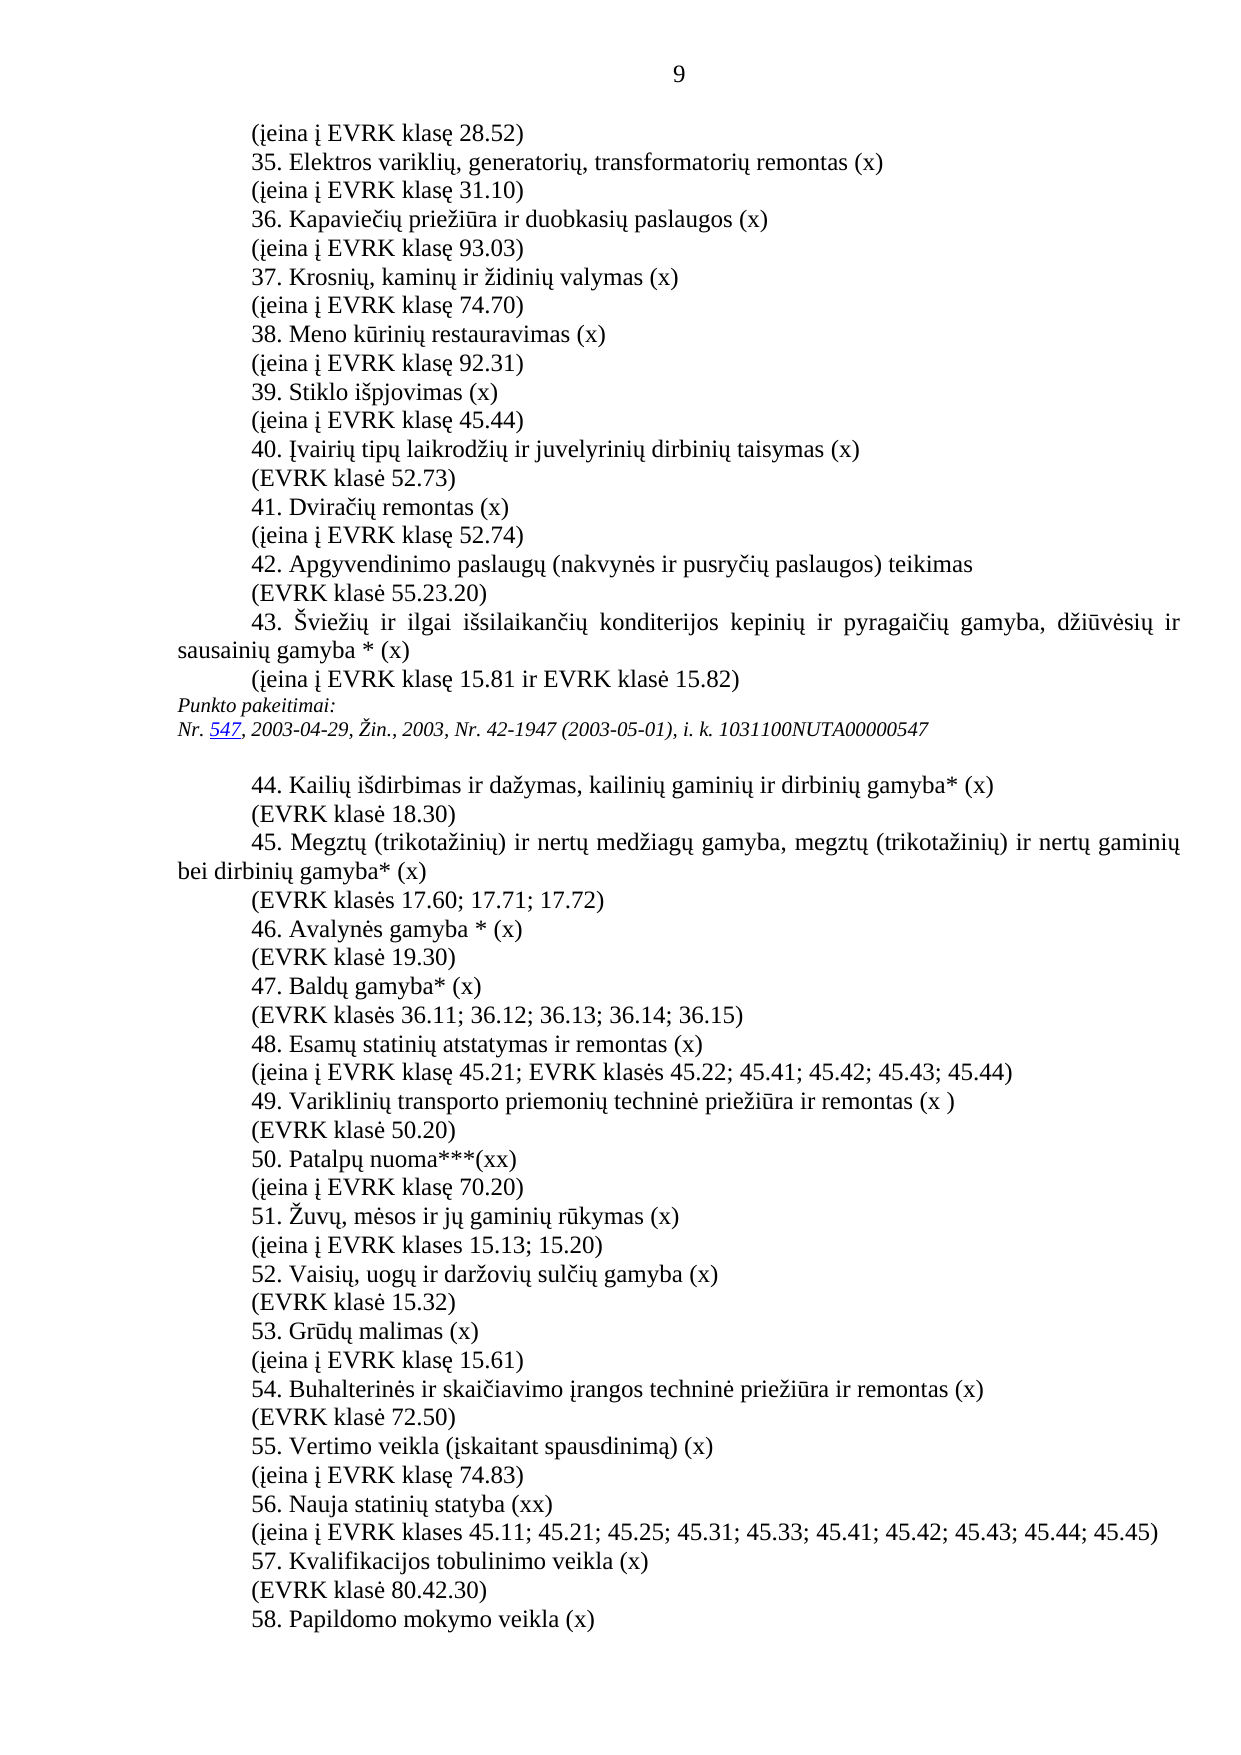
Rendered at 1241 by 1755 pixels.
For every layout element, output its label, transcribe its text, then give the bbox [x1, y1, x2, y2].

text 41. Dviračių remontas (x) [177, 492, 1181, 521]
text 42. Apgyvendinimo paslaugų (nakvynės ir pusryčių paslaugos) teikimas [177, 549, 1181, 578]
text (EVRK klasė 80.42.30) [177, 1575, 1181, 1604]
text (EVRK klasė 18.30) [177, 799, 1181, 827]
text (įeina į EVRK klasę 92.31) [177, 348, 1181, 377]
text (EVRK klasė 19.30) [177, 942, 1181, 971]
text 43. Šviežių ir ilgai išsilaikančių konditerijos kepinių ir pyragaičių gamyba, džiūvėsių ir sausainių gamyba * (x) [177, 607, 1181, 664]
text (įeina į EVRK klases 45.11; 45.21; 45.25; 45.31; 45.33; 45.41; 45.42; 45.43; 45.44; 45.45) [177, 1517, 1181, 1546]
text 56. Nauja statinių statyba (xx) [177, 1489, 1181, 1517]
text Punkto pakeitimai: [177, 693, 1181, 717]
text (įeina į EVRK klasę 15.81 ir EVRK klasė 15.82) [177, 664, 1181, 693]
text (įeina į EVRK klases 15.13; 15.20) [177, 1230, 1181, 1259]
text (EVRK klasė 50.20) [177, 1115, 1181, 1144]
text 35. Elektros variklių, generatorių, transformatorių remontas (x) [177, 147, 1181, 176]
text 46. Avalynės gamyba * (x) [177, 914, 1181, 942]
text 57. Kvalifikacijos tobulinimo veikla (x) [177, 1546, 1181, 1575]
text (įeina į EVRK klasę 52.74) [177, 521, 1181, 549]
text 49. Variklinių transporto priemonių techninė priežiūra ir remontas (x ) [177, 1086, 1181, 1115]
text (įeina į EVRK klasę 93.03) [177, 233, 1181, 262]
text 44. Kailių išdirbimas ir dažymas, kailinių gaminių ir dirbinių gamyba* (x) [177, 770, 1181, 799]
text 58. Papildomo mokymo veikla (x) [177, 1604, 1181, 1632]
text (įeina į EVRK klasę 74.83) [177, 1460, 1181, 1489]
text 39. Stiklo išpjovimas (x) [177, 377, 1181, 406]
text (įeina į EVRK klasę 45.21; EVRK klasės 45.22; 45.41; 45.42; 45.43; 45.44) [177, 1057, 1181, 1086]
text (įeina į EVRK klasę 28.52) [177, 118, 1181, 147]
text 40. Įvairių tipų laikrodžių ir juvelyrinių dirbinių taisymas (x) [177, 434, 1181, 463]
text (įeina į EVRK klasę 74.70) [177, 291, 1181, 319]
text (EVRK klasė 72.50) [177, 1402, 1181, 1431]
text 50. Patalpų nuoma***(xx) [177, 1144, 1181, 1172]
text 37. Krosnių, kaminų ir židinių valymas (x) [177, 262, 1181, 291]
text 52. Vaisių, uogų ir daržovių sulčių gamyba (x) [177, 1259, 1181, 1287]
text 36. Kapaviečių priežiūra ir duobkasių paslaugos (x) [177, 204, 1181, 233]
text 51. Žuvų, mėsos ir jų gaminių rūkymas (x) [177, 1201, 1181, 1230]
text 53. Grūdų malimas (x) [177, 1316, 1181, 1345]
text (EVRK klasės 17.60; 17.71; 17.72) [177, 885, 1181, 914]
text (įeina į EVRK klasę 70.20) [177, 1172, 1181, 1201]
text (EVRK klasė 55.23.20) [177, 578, 1181, 607]
text (įeina į EVRK klasę 45.44) [177, 406, 1181, 434]
text (EVRK klasė 15.32) [177, 1287, 1181, 1316]
text (įeina į EVRK klasę 31.10) [177, 176, 1181, 204]
text 54. Buhalterinės ir skaičiavimo įrangos techninė priežiūra ir remontas (x) [177, 1374, 1181, 1402]
text 48. Esamų statinių atstatymas ir remontas (x) [177, 1029, 1181, 1057]
text 47. Baldų gamyba* (x) [177, 971, 1181, 1000]
text 45. Megztų (trikotažinių) ir nertų medžiagų gamyba, megztų (trikotažinių) ir nertų gaminių bei dirbinių gamyba* (x) [177, 827, 1181, 885]
text (EVRK klasė 52.73) [177, 463, 1181, 492]
text Nr. 547, 2003-04-29, Žin., 2003, Nr. 42-1947 (2003-05-01), i. k. 1031100NUTA00000547 [177, 717, 1181, 741]
text (EVRK klasės 36.11; 36.12; 36.13; 36.14; 36.15) [177, 1000, 1181, 1029]
text 38. Meno kūrinių restauravimas (x) [177, 319, 1181, 348]
text (įeina į EVRK klasę 15.61) [177, 1345, 1181, 1374]
text 55. Vertimo veikla (įskaitant spausdinimą) (x) [177, 1431, 1181, 1460]
